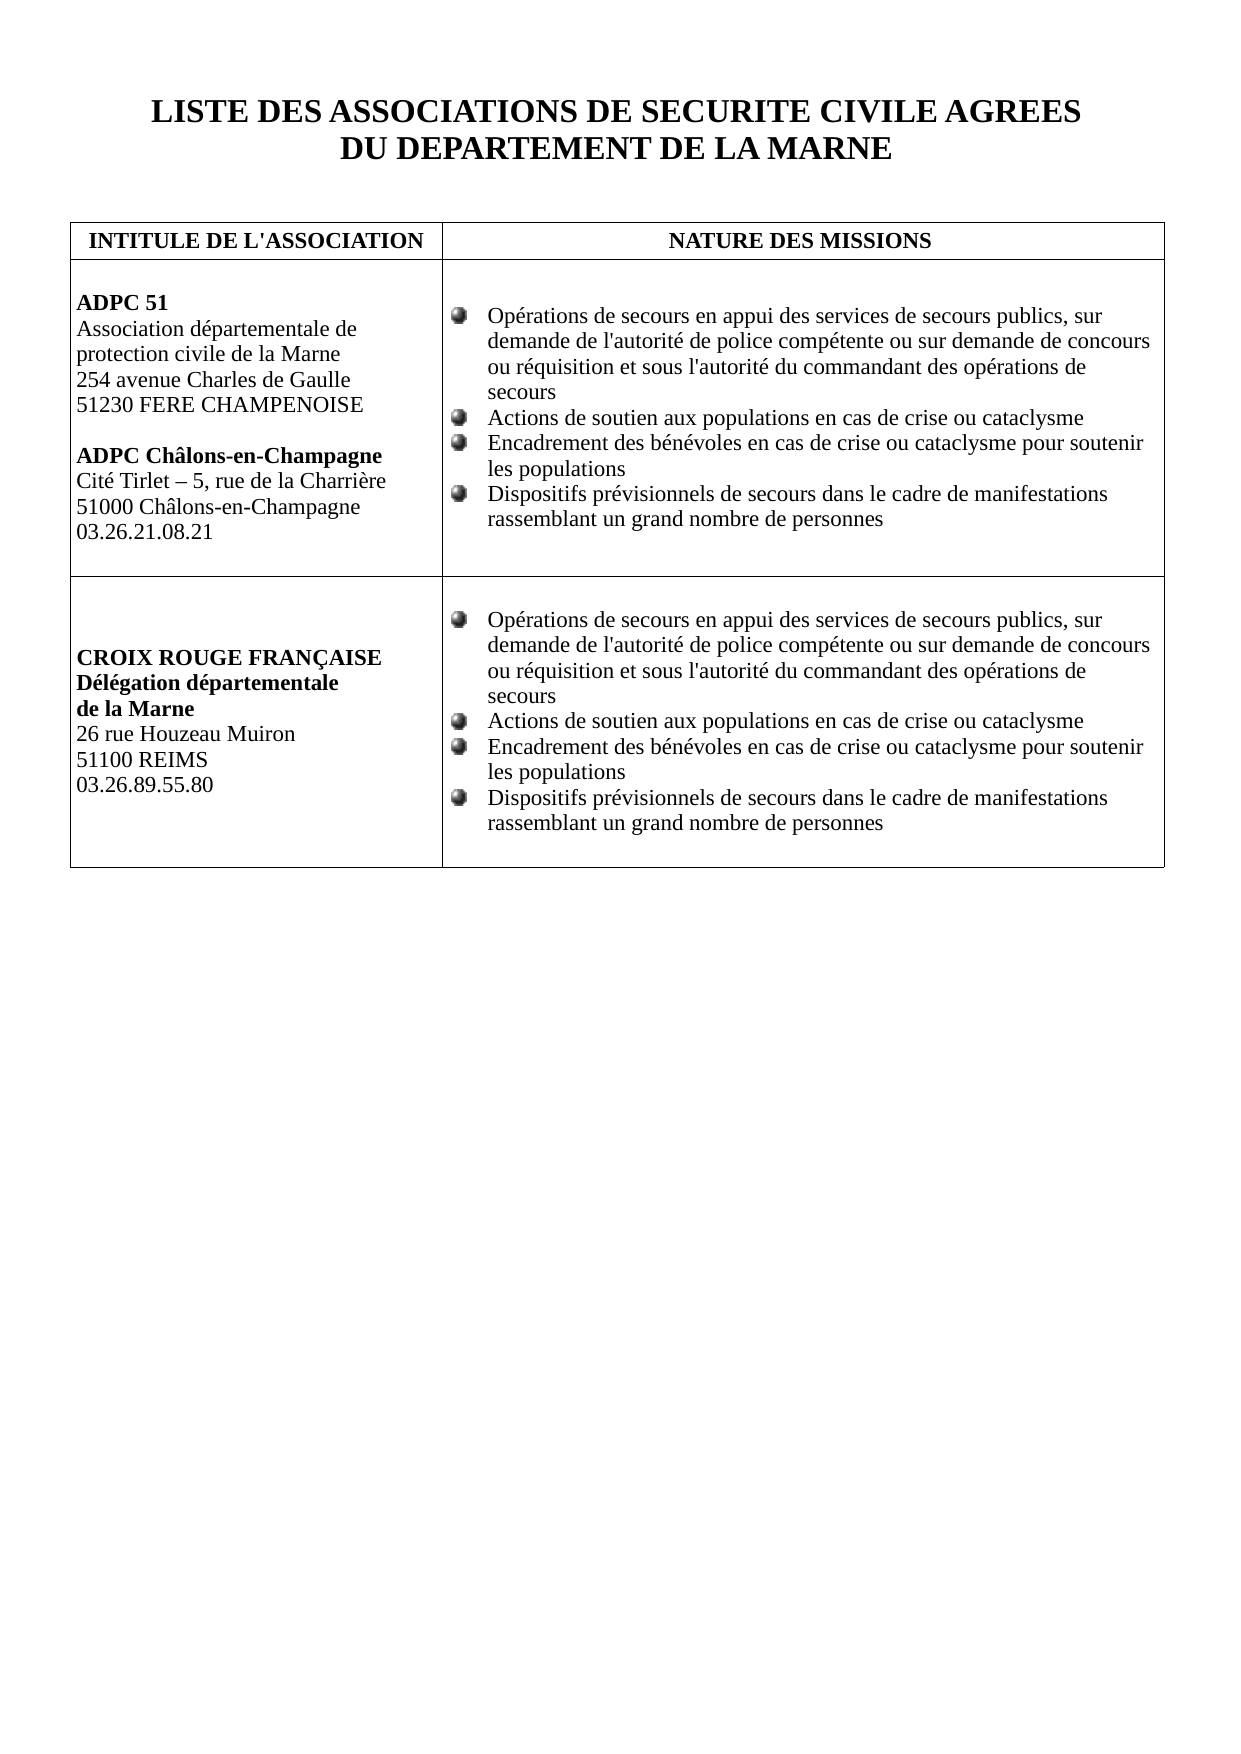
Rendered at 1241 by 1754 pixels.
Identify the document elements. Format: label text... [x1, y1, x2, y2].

table_cell CROIX ROUGE FRANÇAISE Délégation départementale de la Marne 26 rue Houzeau Muiron 51100 REIMS 03.26.89.55.80 [71, 577, 442, 867]
text DU DEPARTEMENT DE LA MARNE [69, 130, 1164, 167]
picture [451, 789, 467, 806]
table_cell Opérations de secours en appui des services de secours publics, sur demande de l'autorité de police compétente ou sur demande de concours ou réquisition et sous l'autorité du commandant des opérations de secours Actions de soutien aux populations en cas de crise ou cataclysme Encadrement des bénévoles en cas de crise ou cataclysme pour soutenir les populations Dispositifs prévisionnels de secours dans le cadre de manifestations rassemblant un grand nombre de personnes [443, 577, 1164, 867]
picture [451, 409, 467, 426]
table_cell ADPC 51 Association départementale de protection civile de la Marne 254 avenue Charles de Gaulle 51230 FERE CHAMPENOISE ADPC Châlons-en-Champagne Cité Tirlet – 5, rue de la Charrière 51000 Châlons-en-Champagne 03.26.21.08.21 [71, 260, 442, 576]
table_header INTITULE DE L'ASSOCIATION [71, 223, 442, 259]
table_header NATURE DES MISSIONS [443, 223, 1164, 259]
text LISTE DES ASSOCIATIONS DE SECURITE CIVILE AGREES [69, 93, 1164, 130]
picture [451, 611, 467, 628]
picture [451, 713, 467, 730]
picture [451, 434, 467, 451]
table_cell Opérations de secours en appui des services de secours publics, sur demande de l'autorité de police compétente ou sur demande de concours ou réquisition et sous l'autorité du commandant des opérations de secours Actions de soutien aux populations en cas de crise ou cataclysme Encadrement des bénévoles en cas de crise ou cataclysme pour soutenir les populations Dispositifs prévisionnels de secours dans le cadre de manifestations rassemblant un grand nombre de personnes [443, 260, 1164, 576]
picture [451, 485, 467, 502]
picture [451, 307, 467, 324]
picture [451, 738, 467, 755]
